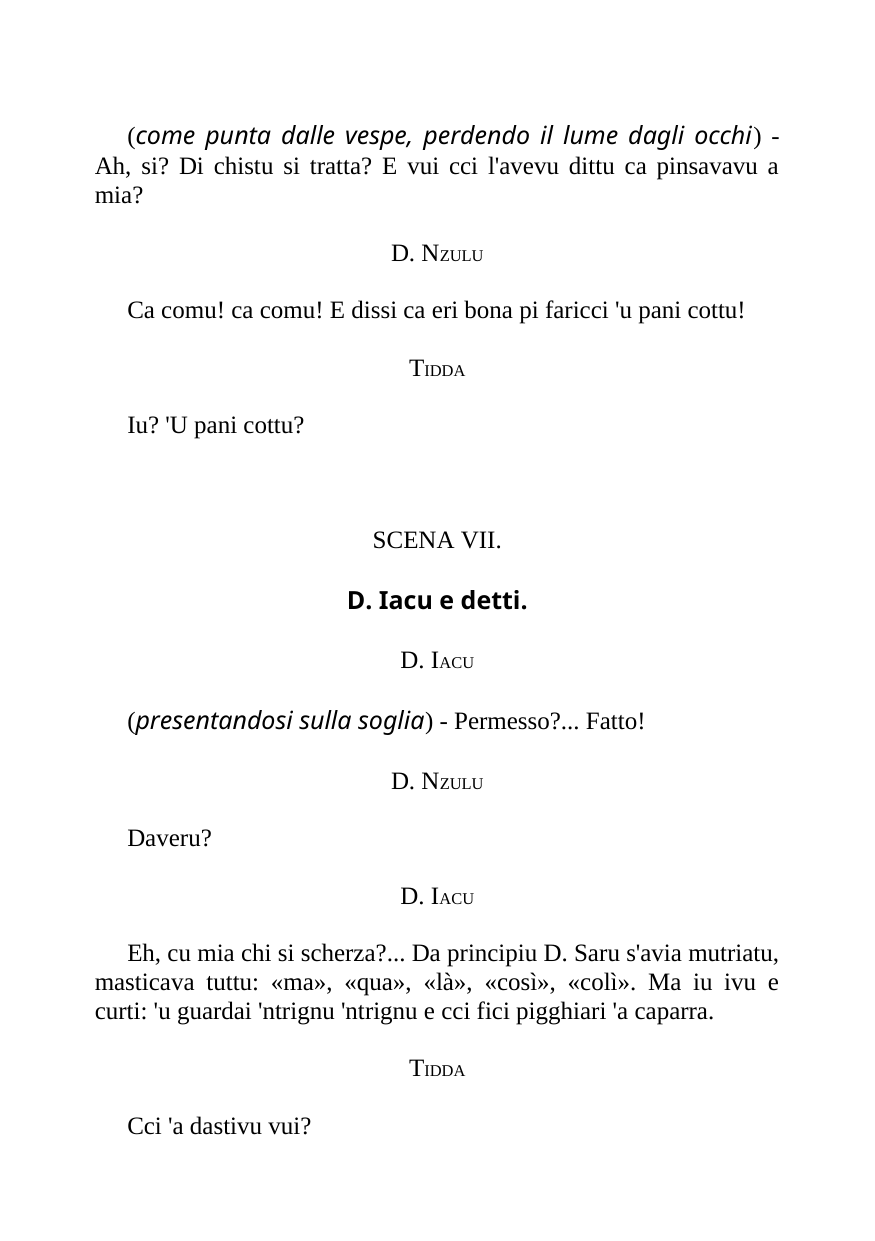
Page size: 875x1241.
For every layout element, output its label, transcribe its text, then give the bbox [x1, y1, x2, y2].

text D. Nzulu [94, 238, 779, 266]
text Iu? 'U pani cottu? [94, 410, 779, 439]
text Ca comu! ca comu! E dissi ca eri bona pi faricci 'u pani cottu! [94, 295, 779, 324]
text Daveru? [94, 823, 779, 852]
text SCENA VII. [94, 525, 779, 554]
text D. Nzulu [94, 766, 779, 794]
text D. Iacu e detti. [94, 583, 779, 617]
text Eh, cu mia chi si scherza?... Da principiu D. Saru s'avia mutriatu, masticava tuttu: «ma», «qua», «là», «così», «colì». Ma iu ivu e curti: 'u guardai 'ntrignu 'ntrignu e cci fici pigghiari 'a caparra. [94, 938, 779, 1024]
text (presentandosi sulla soglia) - Permesso?... Fatto! [94, 703, 779, 737]
text Tidda [94, 353, 779, 381]
text (come punta dalle vespe, perdendo il lume dagli occhi) - Ah, si? Di chistu si tratta? E vui cci l'avevu dittu ca pinsavavu a mia? [94, 117, 779, 209]
text D. Iacu [94, 881, 779, 909]
text Cci 'a dastivu vui? [94, 1111, 779, 1139]
text Tidda [94, 1053, 779, 1082]
text D. Iacu [94, 645, 779, 674]
